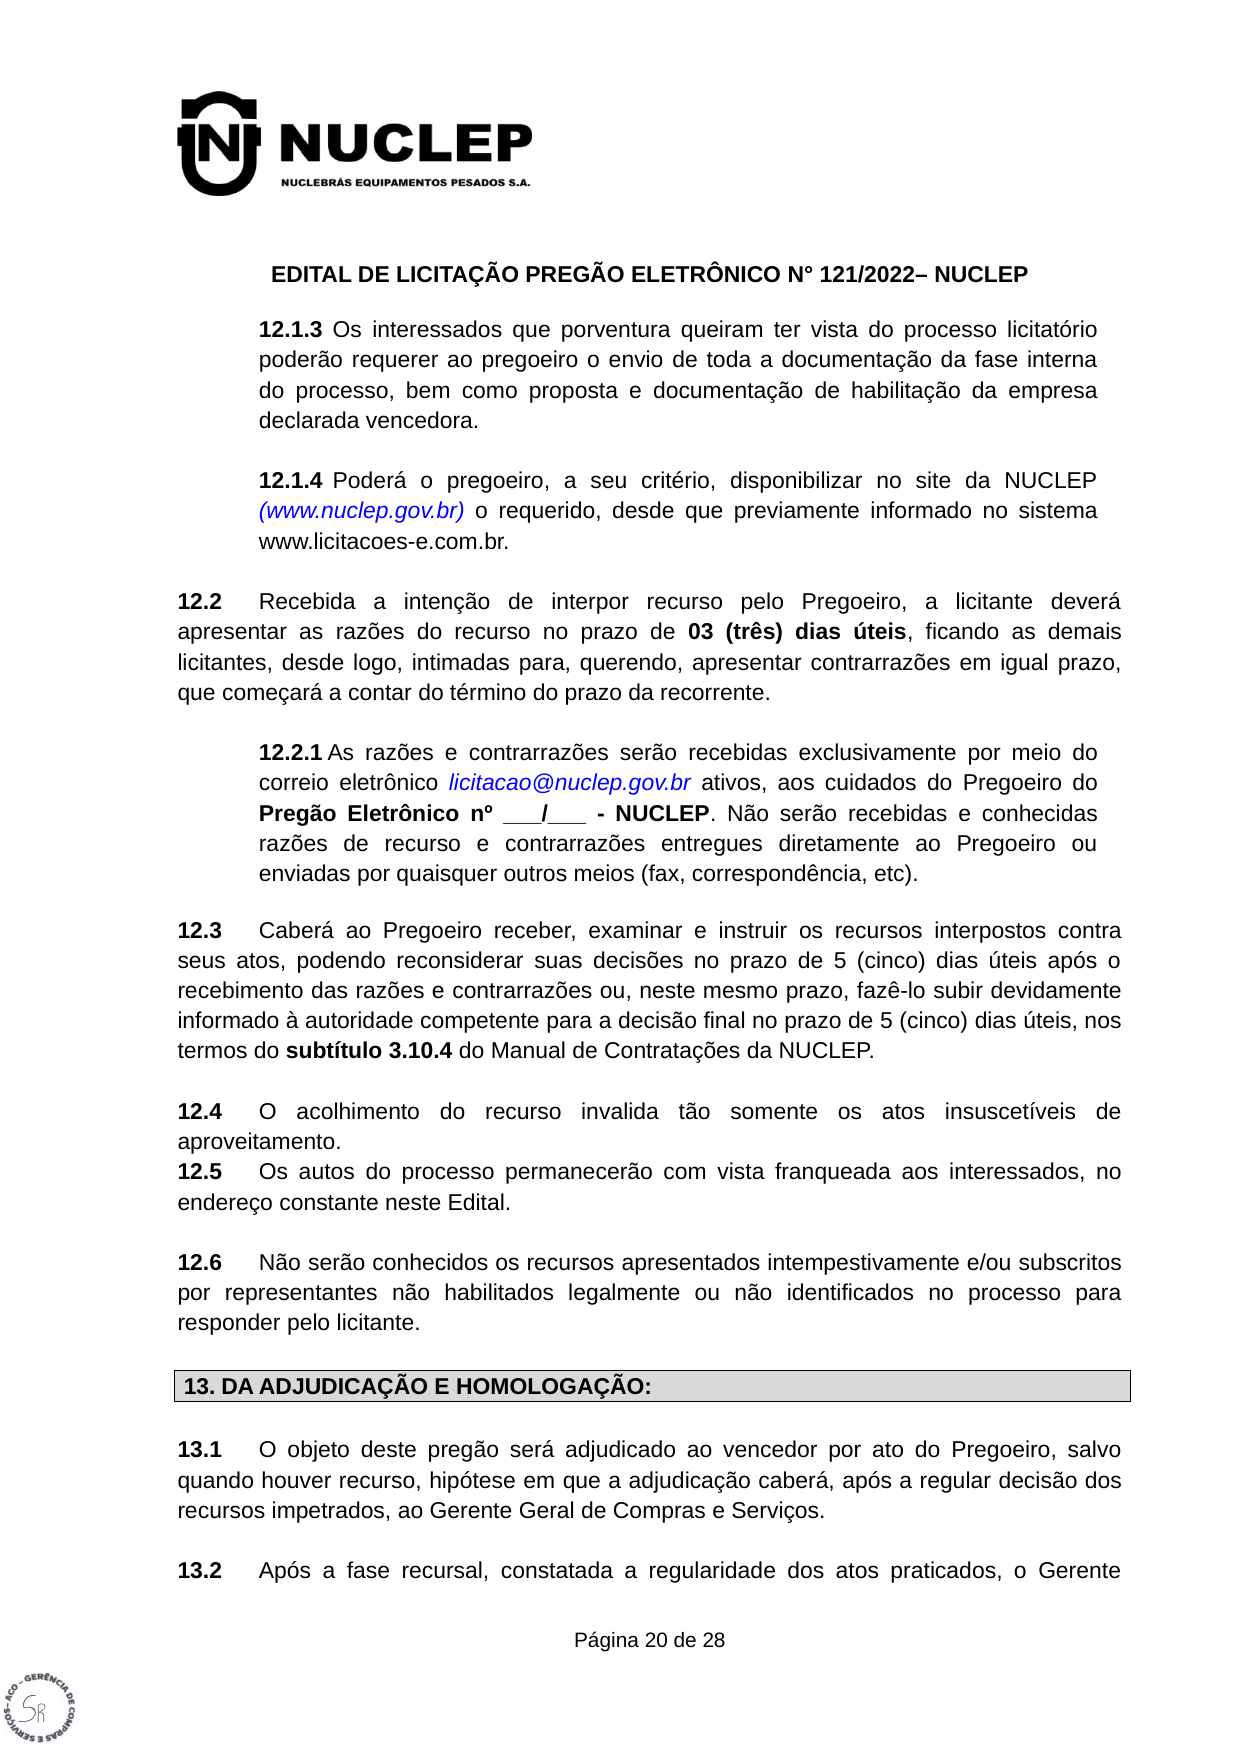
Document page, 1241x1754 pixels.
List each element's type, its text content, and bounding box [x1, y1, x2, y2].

list Poderá o pregoeiro, a seu critério, disponibilizar no site da NUCLEP (www.nuclep.gov.br) o requerido, desde que previamente informado no sistema www.licitacoes-e.com.br. [259, 467, 1098, 554]
list Após a fase recursal, constatada a regularidade dos atos praticados, o Gerente [177, 1557, 1122, 1583]
list Caberá ao Pregoeiro receber, examinar e instruir os recursos interpostos contra seus atos, podendo reconsiderar suas decisões no prazo de 5 (cinco) dias úteis após o recebimento das razões e contrarrazões ou, neste mesmo prazo, fazê-lo subir devidamente informado à autoridade competente para a decisão final no prazo de 5 (cinco) dias úteis, nos termos do subtítulo 3.10.4 do Manual de Contratações da NUCLEP. [177, 917, 1122, 1064]
list DA ADJUDICAÇÃO E HOMOLOGAÇÃO: [175, 1371, 1130, 1401]
list O objeto deste pregão será adjudicado ao vencedor por ato do Pregoeiro, salvo quando houver recurso, hipótese em que a adjudicação caberá, após a regular decisão dos recursos impetrados, ao Gerente Geral de Compras e Serviços. [177, 1436, 1122, 1523]
list As razões e contrarrazões serão recebidas exclusivamente por meio do correio eletrônico licitacao@nuclep.gov.br ativos, aos cuidados do Pregoeiro do Pregão Eletrônico nº ___/___ - NUCLEP. Não serão recebidas e conhecidas razões de recurso e contrarrazões entregues diretamente ao Pregoeiro ou enviadas por quaisquer outros meios (fax, correspondência, etc). [259, 739, 1098, 886]
picture [177, 91, 532, 196]
list Não serão conhecidos os recursos apresentados intempestivamente e/ou subscritos por representantes não habilitados legalmente ou não identificados no processo para responder pelo licitante. [177, 1249, 1122, 1336]
list Recebida a intenção de interpor recurso pelo Pregoeiro, a licitante deverá apresentar as razões do recurso no prazo de 03 (três) dias úteis, ficando as demais licitantes, desde logo, intimadas para, querendo, apresentar contrarrazões em igual prazo, que começará a contar do término do prazo da recorrente. [177, 588, 1122, 705]
list Os interessados que porventura queiram ter vista do processo licitatório poderão requerer ao pregoeiro o envio de toda a documentação da fase interna do processo, bem como proposta e documentação de habilitação da empresa declarada vencedora. [259, 316, 1098, 433]
list Os autos do processo permanecerão com vista franqueada aos interessados, no endereço constante neste Edital. [177, 1158, 1122, 1215]
list O acolhimento do recurso invalida tão somente os atos insuscetíveis de aproveitamento. [177, 1098, 1122, 1154]
picture [2, 1671, 81, 1744]
